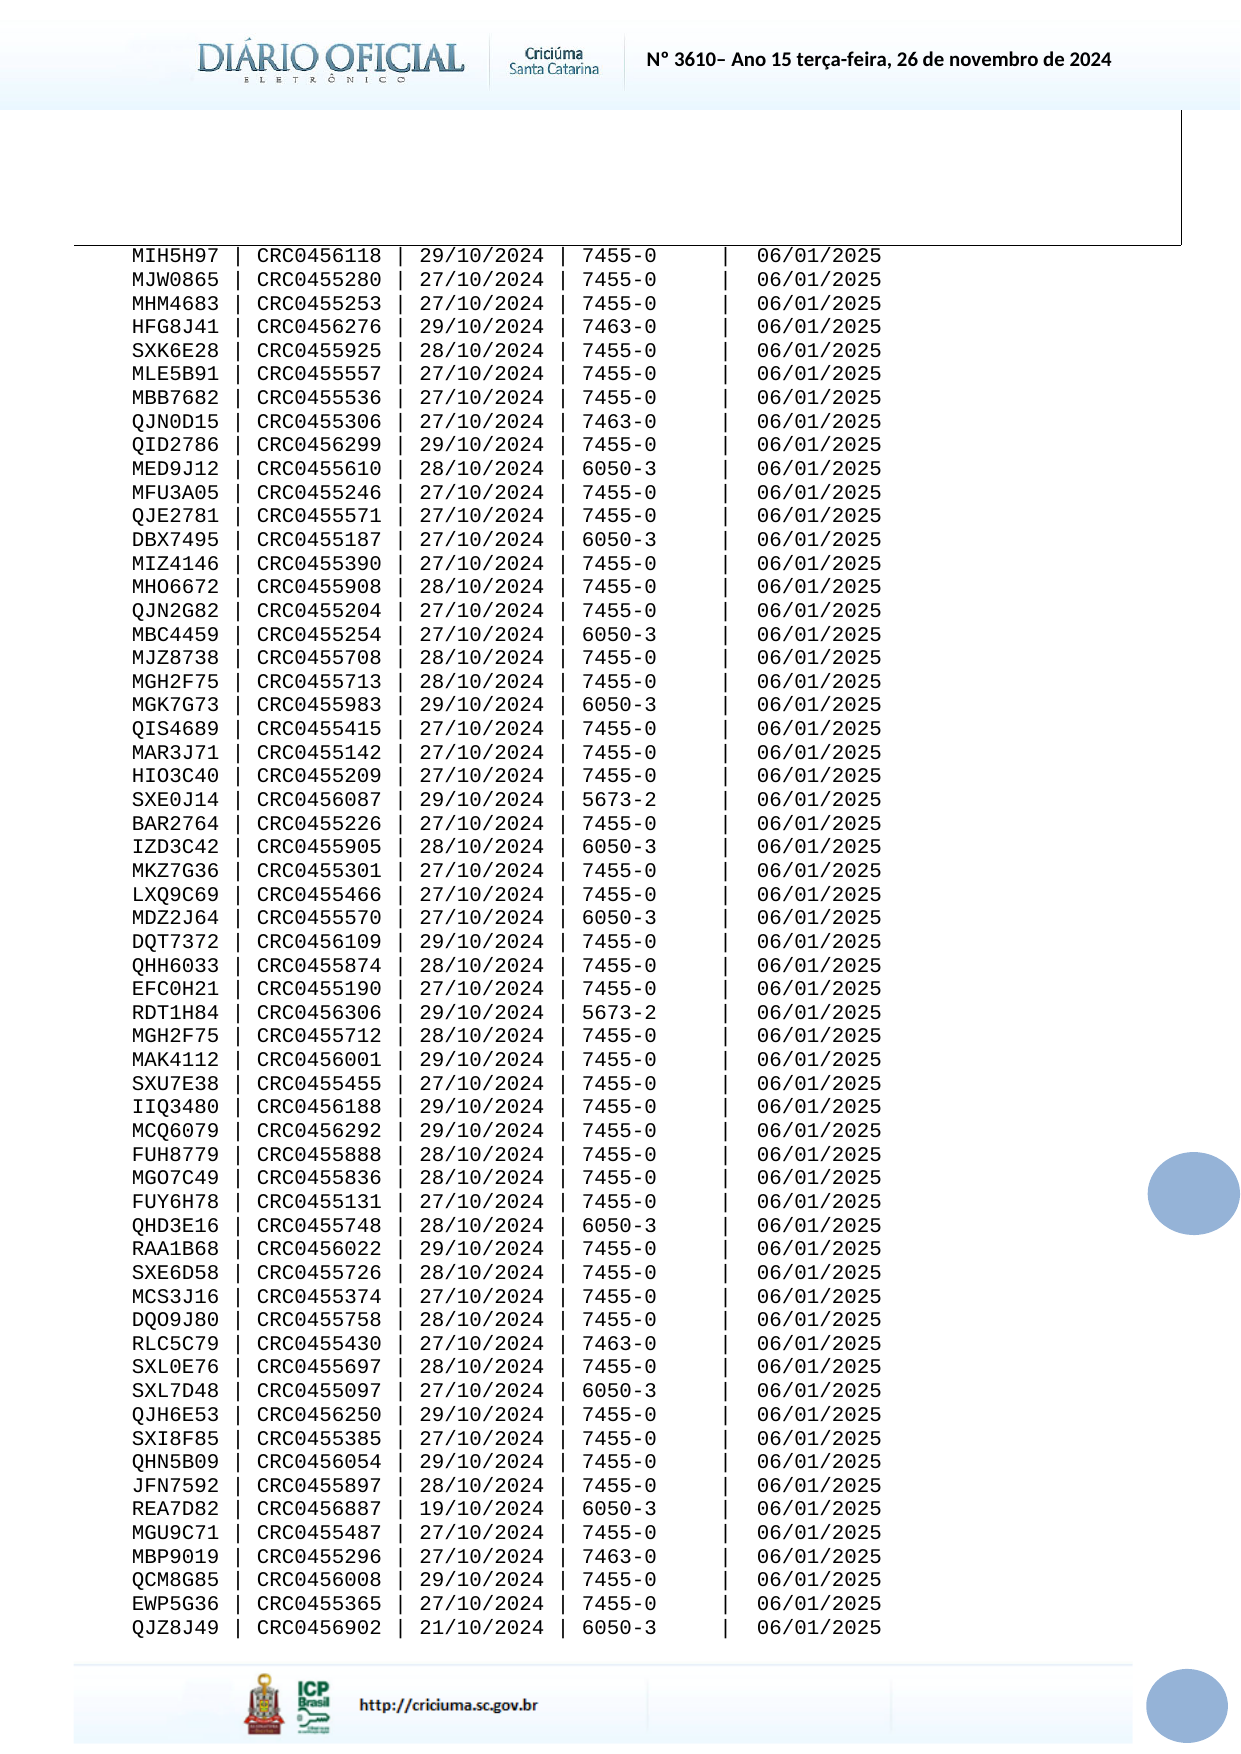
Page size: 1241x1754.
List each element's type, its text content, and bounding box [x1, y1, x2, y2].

text QHH6033 | CRC0455874 | 28/10/2024 | 7455-0 | 06/01/2025 [44, 954, 1181, 978]
text MBP9019 | CRC0455296 | 27/10/2024 | 7463-0 | 06/01/2025 [44, 1546, 1181, 1569]
text MJZ8738 | CRC0455708 | 28/10/2024 | 7455-0 | 06/01/2025 [44, 647, 1181, 671]
text SXK6E28 | CRC0455925 | 28/10/2024 | 7455-0 | 06/01/2025 [44, 340, 1181, 363]
text MGH2F75 | CRC0455712 | 28/10/2024 | 7455-0 | 06/01/2025 [44, 1026, 1181, 1049]
text LXQ9C69 | CRC0455466 | 27/10/2024 | 7455-0 | 06/01/2025 [44, 884, 1181, 907]
text MLE5B91 | CRC0455557 | 27/10/2024 | 7455-0 | 06/01/2025 [44, 363, 1181, 387]
text SXL7D48 | CRC0455097 | 27/10/2024 | 6050-3 | 06/01/2025 [44, 1380, 1181, 1404]
text QJH6E53 | CRC0456250 | 29/10/2024 | 7455-0 | 06/01/2025 [44, 1404, 1181, 1427]
text MJW0865 | CRC0455280 | 27/10/2024 | 7455-0 | 06/01/2025 [44, 269, 1181, 292]
text DQT7372 | CRC0456109 | 29/10/2024 | 7455-0 | 06/01/2025 [44, 931, 1181, 954]
text MFU3A05 | CRC0455246 | 27/10/2024 | 7455-0 | 06/01/2025 [44, 482, 1181, 505]
text QIS4689 | CRC0455415 | 27/10/2024 | 7455-0 | 06/01/2025 [44, 718, 1181, 742]
text QHN5B09 | CRC0456054 | 29/10/2024 | 7455-0 | 06/01/2025 [44, 1451, 1181, 1475]
text QID2786 | CRC0456299 | 29/10/2024 | 7455-0 | 06/01/2025 [44, 434, 1181, 458]
text QJE2781 | CRC0455571 | 27/10/2024 | 7455-0 | 06/01/2025 [44, 505, 1181, 529]
text MDZ2J64 | CRC0455570 | 27/10/2024 | 6050-3 | 06/01/2025 [44, 907, 1181, 931]
text MKZ7G36 | CRC0455301 | 27/10/2024 | 7455-0 | 06/01/2025 [44, 860, 1181, 884]
text MCQ6079 | CRC0456292 | 29/10/2024 | 7455-0 | 06/01/2025 [44, 1120, 1181, 1144]
text BAR2764 | CRC0455226 | 27/10/2024 | 7455-0 | 06/01/2025 [44, 813, 1181, 836]
text MAK4112 | CRC0456001 | 29/10/2024 | 7455-0 | 06/01/2025 [44, 1049, 1181, 1073]
text MED9J12 | CRC0455610 | 28/10/2024 | 6050-3 | 06/01/2025 [44, 458, 1181, 482]
text EWP5G36 | CRC0455365 | 27/10/2024 | 7455-0 | 06/01/2025 [44, 1593, 1181, 1617]
text HIO3C40 | CRC0455209 | 27/10/2024 | 7455-0 | 06/01/2025 [44, 765, 1181, 789]
text MHM4683 | CRC0455253 | 27/10/2024 | 7455-0 | 06/01/2025 [44, 292, 1181, 316]
text MGO7C49 | CRC0455836 | 28/10/2024 | 7455-0 | 06/01/2025 [44, 1167, 1157, 1191]
text MHO6672 | CRC0455908 | 28/10/2024 | 7455-0 | 06/01/2025 [44, 576, 1181, 600]
text JFN7592 | CRC0455897 | 28/10/2024 | 7455-0 | 06/01/2025 [44, 1475, 1181, 1498]
text QJZ8J49 | CRC0456902 | 21/10/2024 | 6050-3 | 06/01/2025 [44, 1617, 1181, 1640]
text QJN0D15 | CRC0455306 | 27/10/2024 | 7463-0 | 06/01/2025 [44, 411, 1181, 434]
text RLC5C79 | CRC0455430 | 27/10/2024 | 7463-0 | 06/01/2025 [44, 1333, 1181, 1357]
text SXE0J14 | CRC0456087 | 29/10/2024 | 5673-2 | 06/01/2025 [44, 789, 1181, 813]
text MCS3J16 | CRC0455374 | 27/10/2024 | 7455-0 | 06/01/2025 [44, 1286, 1181, 1309]
text MIZ4146 | CRC0455390 | 27/10/2024 | 7455-0 | 06/01/2025 [44, 553, 1181, 576]
text FUH8779 | CRC0455888 | 28/10/2024 | 7455-0 | 06/01/2025 [44, 1144, 1181, 1167]
text FUY6H78 | CRC0455131 | 27/10/2024 | 7455-0 | 06/01/2025 [44, 1191, 1153, 1215]
text QHD3E16 | CRC0455748 | 28/10/2024 | 6050-3 | 06/01/2025 [44, 1215, 1181, 1238]
text HFG8J41 | CRC0456276 | 29/10/2024 | 7463-0 | 06/01/2025 [44, 316, 1181, 340]
text SXE6D58 | CRC0455726 | 28/10/2024 | 7455-0 | 06/01/2025 [44, 1262, 1181, 1286]
text SXL0E76 | CRC0455697 | 28/10/2024 | 7455-0 | 06/01/2025 [44, 1357, 1181, 1380]
text SXU7E38 | CRC0455455 | 27/10/2024 | 7455-0 | 06/01/2025 [44, 1073, 1181, 1096]
text QCM8G85 | CRC0456008 | 29/10/2024 | 7455-0 | 06/01/2025 [44, 1569, 1181, 1593]
text MBB7682 | CRC0455536 | 27/10/2024 | 7455-0 | 06/01/2025 [44, 387, 1181, 411]
text MBC4459 | CRC0455254 | 27/10/2024 | 6050-3 | 06/01/2025 [44, 623, 1181, 647]
text MGH2F75 | CRC0455713 | 28/10/2024 | 7455-0 | 06/01/2025 [44, 671, 1181, 694]
text DBX7495 | CRC0455187 | 27/10/2024 | 6050-3 | 06/01/2025 [44, 529, 1181, 553]
text SXI8F85 | CRC0455385 | 27/10/2024 | 7455-0 | 06/01/2025 [44, 1427, 1181, 1451]
text QJN2G82 | CRC0455204 | 27/10/2024 | 7455-0 | 06/01/2025 [44, 600, 1181, 623]
text RAA1B68 | CRC0456022 | 29/10/2024 | 7455-0 | 06/01/2025 [44, 1238, 1181, 1262]
text REA7D82 | CRC0456887 | 19/10/2024 | 6050-3 | 06/01/2025 [44, 1498, 1181, 1522]
text MAR3J71 | CRC0455142 | 27/10/2024 | 7455-0 | 06/01/2025 [44, 742, 1181, 765]
text EFC0H21 | CRC0455190 | 27/10/2024 | 7455-0 | 06/01/2025 [44, 978, 1181, 1002]
text MIH5H97 | CRC0456118 | 29/10/2024 | 7455-0 | 06/01/2025 [44, 245, 1181, 269]
text IZD3C42 | CRC0455905 | 28/10/2024 | 6050-3 | 06/01/2025 [44, 836, 1181, 860]
text MGU9C71 | CRC0455487 | 27/10/2024 | 7455-0 | 06/01/2025 [44, 1522, 1181, 1546]
text DQO9J80 | CRC0455758 | 28/10/2024 | 7455-0 | 06/01/2025 [44, 1309, 1181, 1333]
text MGK7G73 | CRC0455983 | 29/10/2024 | 6050-3 | 06/01/2025 [44, 694, 1181, 718]
text RDT1H84 | CRC0456306 | 29/10/2024 | 5673-2 | 06/01/2025 [44, 1002, 1181, 1026]
text IIQ3480 | CRC0456188 | 29/10/2024 | 7455-0 | 06/01/2025 [44, 1096, 1181, 1120]
